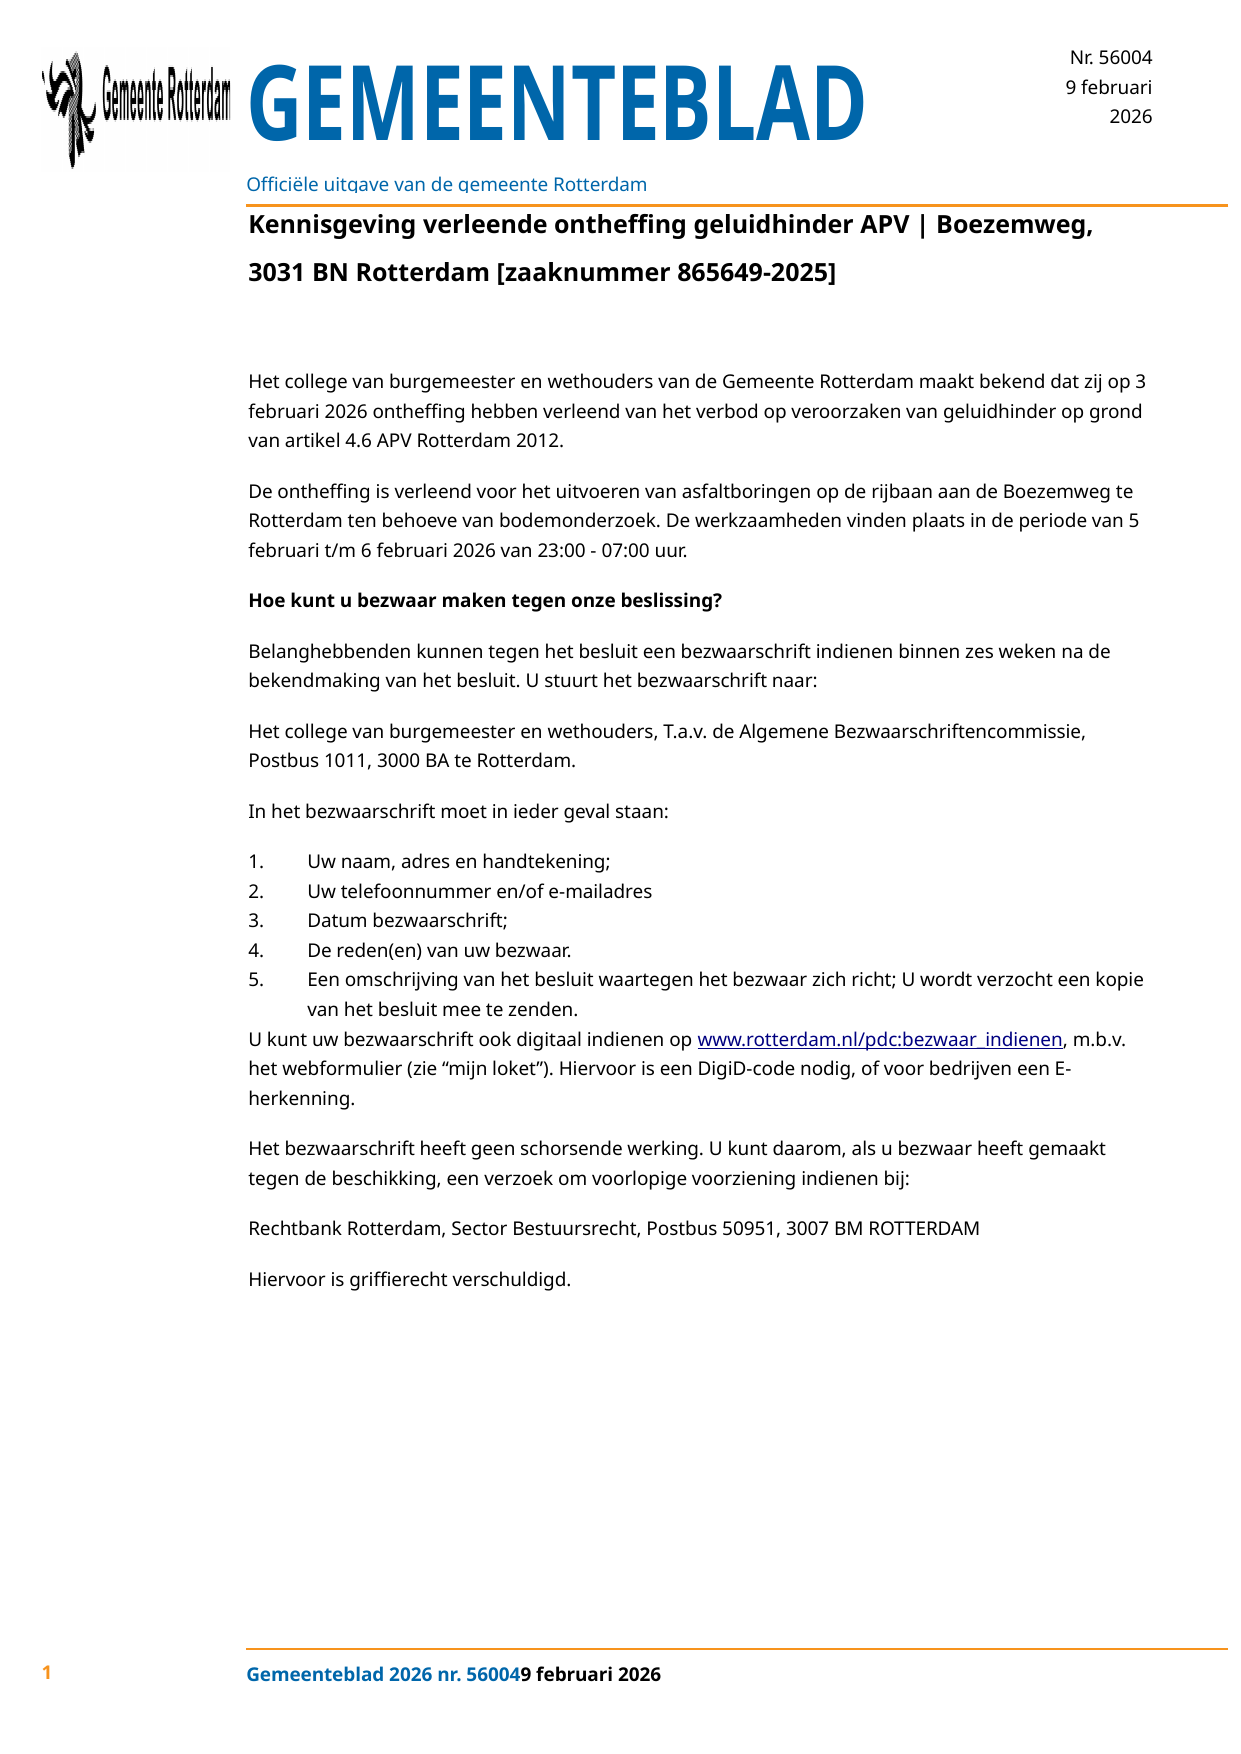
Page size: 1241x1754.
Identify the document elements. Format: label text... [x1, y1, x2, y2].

text Het college van burgemeester en wethouders van de Gemeente Rotterdam maakt bekend dat zij op 3 februari 2026 ontheffing hebben verleend van het verbod op veroorzaken van geluidhinder op grond van artikel 4.6 APV Rotterdam 2012. [248, 368, 1152, 453]
text Het bezwaarschrift heeft geen schorsende werking. U kunt daarom, als u bezwaar heeft gemaakt tegen de beschikking, een verzoek om voorlopige voorziening indienen bij: [248, 1135, 1152, 1191]
text Rechtbank Rotterdam, Sector Bestuursrecht, Postbus 50951, 3007 BM ROTTERDAM [248, 1215, 1152, 1241]
list Uw naam, adres en handtekening; [248, 848, 1152, 874]
text Het college van burgemeester en wethouders, T.a.v. de Algemene Bezwaarschriftencommissie, Postbus 1011, 3000 BA te Rotterdam. [248, 718, 1152, 773]
text De ontheffing is verleend voor het uitvoeren van asfaltboringen op de rijbaan aan de Boezemweg te Rotterdam ten behoeve van bodemonderzoek. De werkzaamheden vinden plaats in de periode van 5 februari t/m 6 februari 2026 van 23:00 - 07:00 uur. [248, 478, 1152, 563]
list Een omschrijving van het besluit waartegen het bezwaar zich richt; U wordt verzocht een kopie van het besluit mee te zenden. [248, 967, 1152, 1022]
list Datum bezwaarschrift; [248, 907, 1152, 933]
picture [41, 47, 231, 172]
text Kennisgeving verleende ontheffing geluidhinder APV | Boezemweg, 3031 BN Rotterdam [zaaknummer 865649-2025] [248, 207, 1152, 288]
text Hiervoor is griffierecht verschuldigd. [248, 1266, 1152, 1292]
list De reden(en) van uw bezwaar. [248, 937, 1152, 963]
text Hoe kunt u bezwaar maken tegen onze beslissing? [248, 587, 1152, 613]
text U kunt uw bezwaarschrift ook digitaal indienen op www.rotterdam.nl/pdc:bezwaar_indienen, m.b.v. het webformulier (zie “mijn loket”). Hiervoor is een DigiD-code nodig, of voor bedrijven een E-herkenning. [248, 1026, 1152, 1111]
text In het bezwaarschrift moet in ieder geval staan: [248, 798, 1152, 824]
list Uw telefoonnummer en/of e-mailadres [248, 878, 1152, 904]
text Belanghebbenden kunnen tegen het besluit een bezwaarschrift indienen binnen zes weken na de bekendmaking van het besluit. U stuurt het bezwaarschrift naar: [248, 638, 1152, 693]
